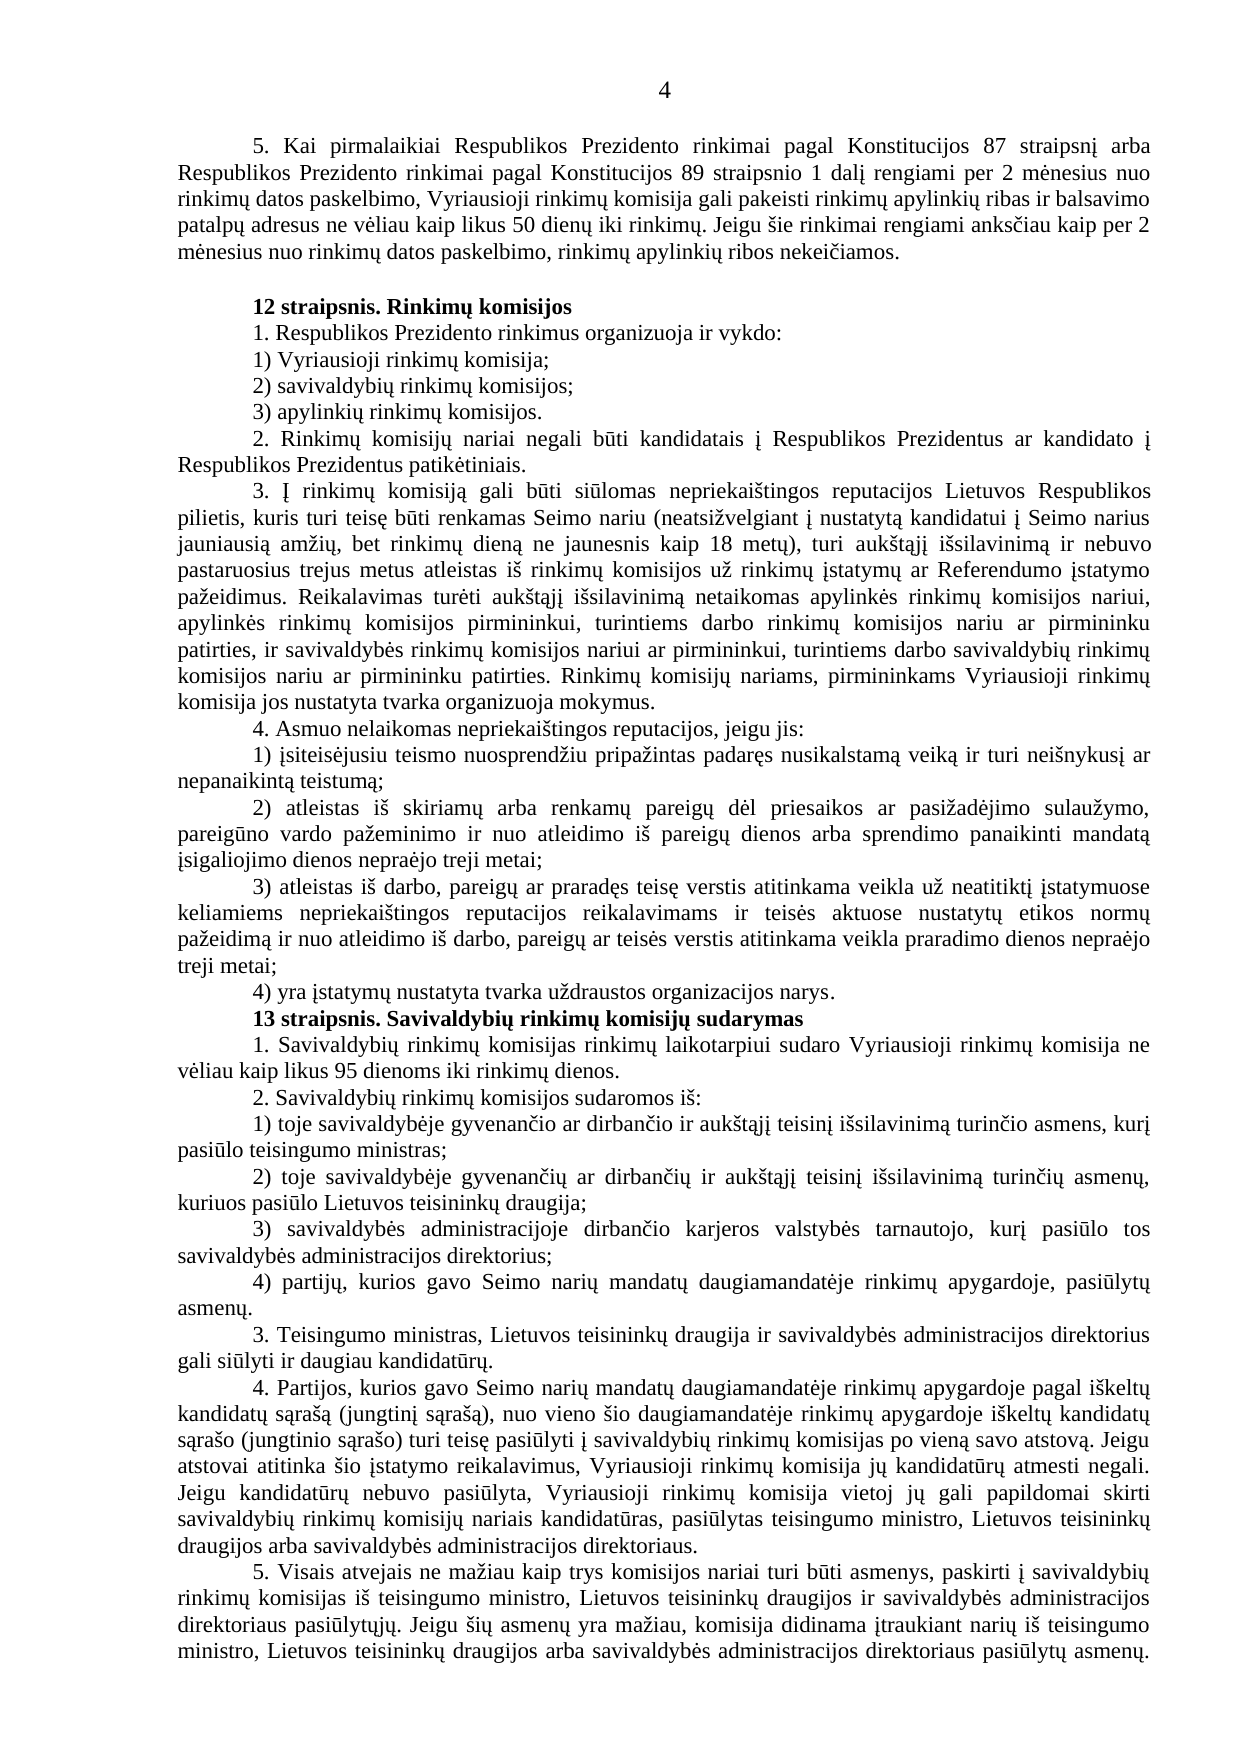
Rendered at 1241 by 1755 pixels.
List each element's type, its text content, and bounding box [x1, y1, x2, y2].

text 3) savivaldybės administracijoje dirbančio karjeros valstybės tarnautojo, kurį pasiūlo tos savivaldybės administracijos direktorius; [177, 1215, 1152, 1268]
text 2) toje savivaldybėje gyvenančių ar dirbančių ir aukštąjį teisinį išsilavinimą turinčių asmenų, kuriuos pasiūlo Lietuvos teisininkų draugija; [177, 1163, 1152, 1215]
text 1) Vyriausioji rinkimų komisija; [177, 346, 1152, 372]
text 4) yra įstatymų nustatyta tvarka uždraustos organizacijos narys. [177, 978, 1152, 1004]
text 1. Respublikos Prezidento rinkimus organizuoja ir vykdo: [177, 319, 1152, 346]
text 5. Visais atvejais ne mažiau kaip trys komisijos nariai turi būti asmenys, paskirti į savivaldybių rinkimų komisijas iš teisingumo ministro, Lietuvos teisininkų draugijos ir savivaldybės administracijos direktoriaus pasiūlytųjų. Jeigu šių asmenų yra mažiau, komisija didinama įtraukiant narių iš teisingumo ministro, Lietuvos teisininkų draugijos arba savivaldybės administracijos direktoriaus pasiūlytų asmenų. [177, 1558, 1152, 1663]
text 3) atleistas iš darbo, pareigų ar praradęs teisę verstis atitinkama veikla už neatitiktį įstatymuose keliamiems nepriekaištingos reputacijos reikalavimams ir teisės aktuose nustatytų etikos normų pažeidimą ir nuo atleidimo iš darbo, pareigų ar teisės verstis atitinkama veikla praradimo dienos nepraėjo treji metai; [177, 873, 1152, 978]
text 4. Asmuo nelaikomas nepriekaištingos reputacijos, jeigu jis: [177, 715, 1152, 741]
text 2. Rinkimų komisijų nariai negali būti kandidatais į Respublikos Prezidentus ar kandidato į Respublikos Prezidentus patikėtiniais. [177, 425, 1152, 477]
text 12 straipsnis. Rinkimų komisijos [177, 293, 1152, 319]
text 4) partijų, kurios gavo Seimo narių mandatų daugiamandatėje rinkimų apygardoje, pasiūlytų asmenų. [177, 1268, 1152, 1321]
text 2. Savivaldybių rinkimų komisijos sudaromos iš: [177, 1084, 1152, 1110]
text 4. Partijos, kurios gavo Seimo narių mandatų daugiamandatėje rinkimų apygardoje pagal iškeltų kandidatų sąrašą (jungtinį sąrašą), nuo vieno šio daugiamandatėje rinkimų apygardoje iškeltų kandidatų sąrašo (jungtinio sąrašo) turi teisę pasiūlyti į savivaldybių rinkimų komisijas po vieną savo atstovą. Jeigu atstovai atitinka šio įstatymo reikalavimus, Vyriausioji rinkimų komisija jų kandidatūrų atmesti negali. Jeigu kandidatūrų nebuvo pasiūlyta, Vyriausioji rinkimų komisija vietoj jų gali papildomai skirti savivaldybių rinkimų komisijų nariais kandidatūras, pasiūlytas teisingumo ministro, Lietuvos teisininkų draugijos arba savivaldybės administracijos direktoriaus. [177, 1373, 1152, 1558]
text 3. Teisingumo ministras, Lietuvos teisininkų draugija ir savivaldybės administracijos direktorius gali siūlyti ir daugiau kandidatūrų. [177, 1321, 1152, 1373]
text 13 straipsnis. Savivaldybių rinkimų komisijų sudarymas [177, 1004, 1152, 1031]
text 2) atleistas iš skiriamų arba renkamų pareigų dėl priesaikos ar pasižadėjimo sulaužymo, pareigūno vardo pažeminimo ir nuo atleidimo iš pareigų dienos arba sprendimo panaikinti mandatą įsigaliojimo dienos nepraėjo treji metai; [177, 794, 1152, 873]
text 5. Kai pirmalaikiai Respublikos Prezidento rinkimai pagal Konstitucijos 87 straipsnį arba Respublikos Prezidento rinkimai pagal Konstitucijos 89 straipsnio 1 dalį rengiami per 2 mėnesius nuo rinkimų datos paskelbimo, Vyriausioji rinkimų komisija gali pakeisti rinkimų apylinkių ribas ir balsavimo patalpų adresus ne vėliau kaip likus 50 dienų iki rinkimų. Jeigu šie rinkimai rengiami anksčiau kaip per 2 mėnesius nuo rinkimų datos paskelbimo, rinkimų apylinkių ribos nekeičiamos. [177, 132, 1152, 264]
text 3. Į rinkimų komisiją gali būti siūlomas nepriekaištingos reputacijos Lietuvos Respublikos pilietis, kuris turi teisę būti renkamas Seimo nariu (neatsižvelgiant į nustatytą kandidatui į Seimo narius jauniausią amžių, bet rinkimų dieną ne jaunesnis kaip 18 metų), turi aukštąjį išsilavinimą ir nebuvo pastaruosius trejus metus atleistas iš rinkimų komisijos už rinkimų įstatymų ar Referendumo įstatymo pažeidimus. Reikalavimas turėti aukštąjį išsilavinimą netaikomas apylinkės rinkimų komisijos nariui, apylinkės rinkimų komisijos pirmininkui, turintiems darbo rinkimų komisijos nariu ar pirmininku patirties, ir savivaldybės rinkimų komisijos nariui ar pirmininkui, turintiems darbo savivaldybių rinkimų komisijos nariu ar pirmininku patirties. Rinkimų komisijų nariams, pirmininkams Vyriausioji rinkimų komisija jos nustatyta tvarka organizuoja mokymus. [177, 477, 1152, 715]
text 1) įsiteisėjusiu teismo nuosprendžiu pripažintas padaręs nusikalstamą veiką ir turi neišnykusį ar nepanaikintą teistumą; [177, 741, 1152, 794]
text 1) toje savivaldybėje gyvenančio ar dirbančio ir aukštąjį teisinį išsilavinimą turinčio asmens, kurį pasiūlo teisingumo ministras; [177, 1110, 1152, 1163]
text 1. Savivaldybių rinkimų komisijas rinkimų laikotarpiui sudaro Vyriausioji rinkimų komisija ne vėliau kaip likus 95 dienoms iki rinkimų dienos. [177, 1031, 1152, 1084]
text 2) savivaldybių rinkimų komisijos; [177, 372, 1152, 398]
text 3) apylinkių rinkimų komisijos. [177, 398, 1152, 425]
